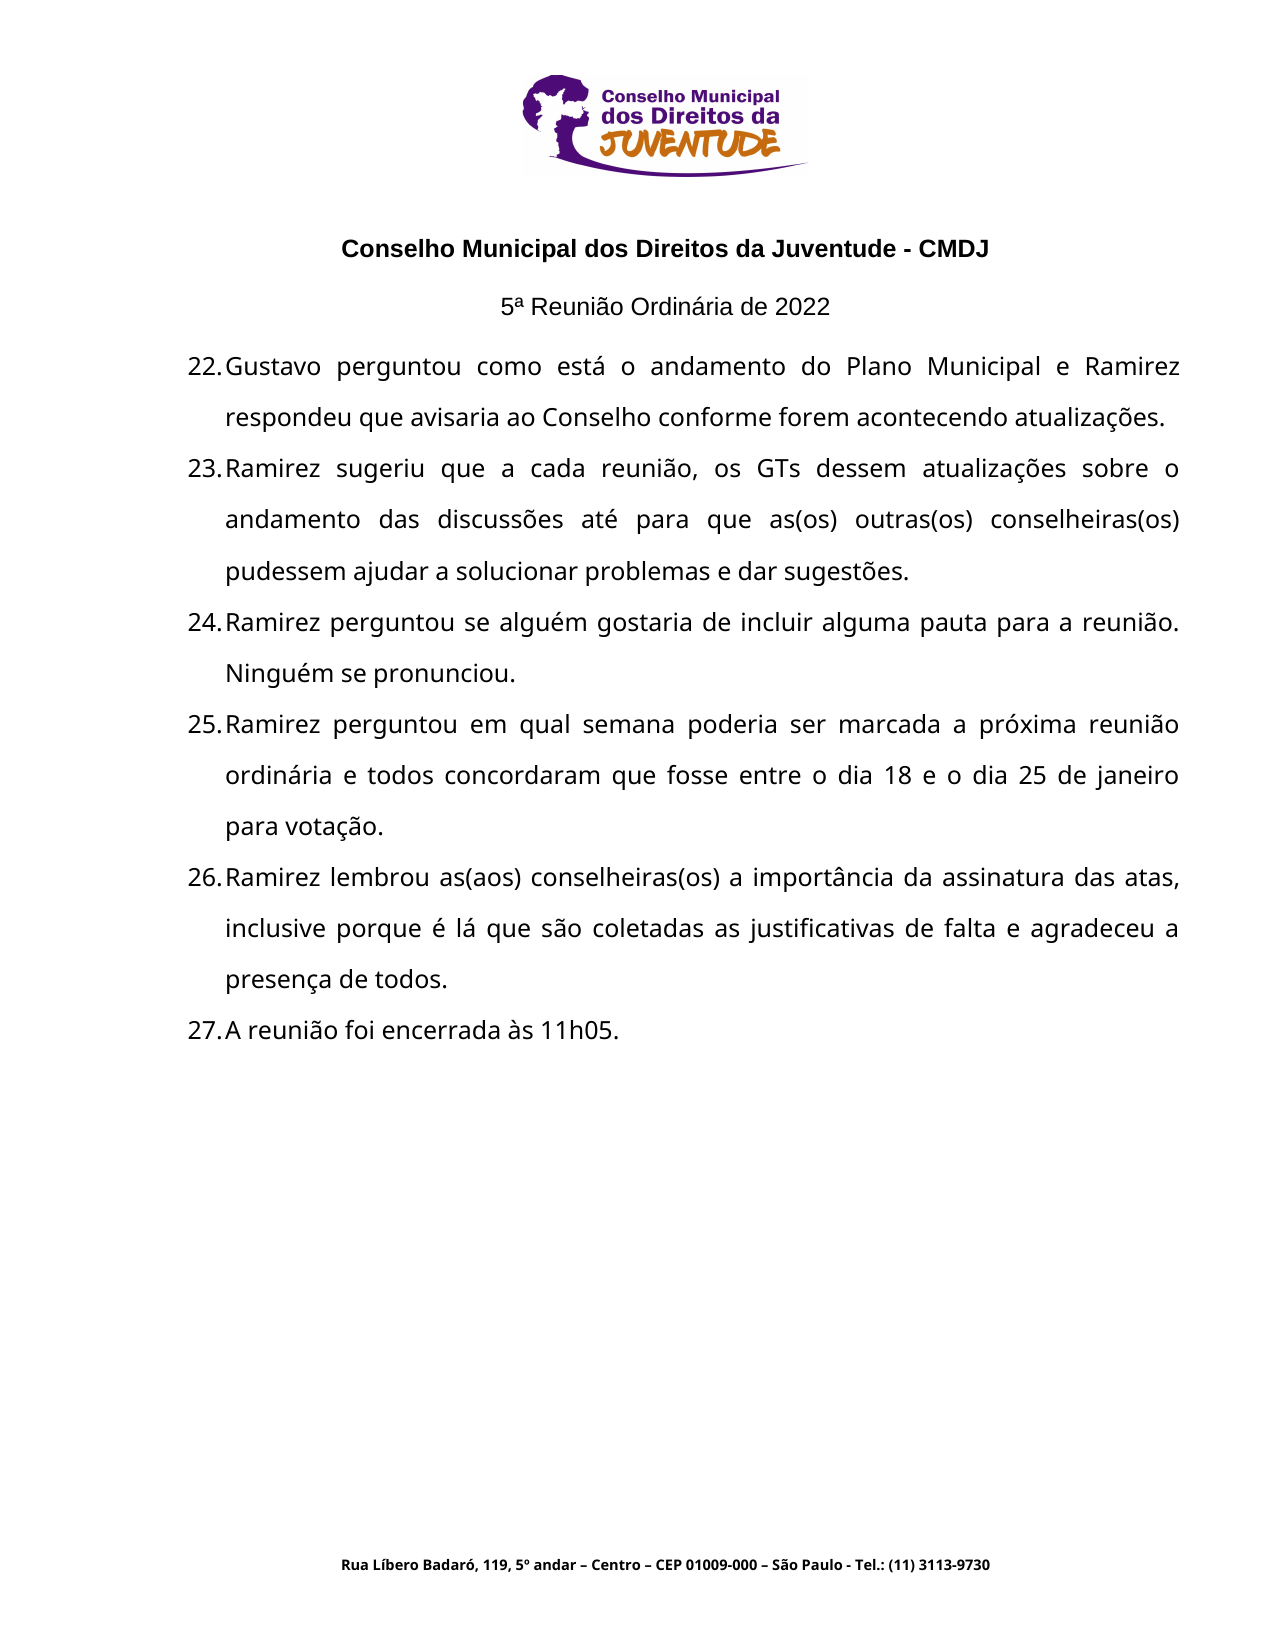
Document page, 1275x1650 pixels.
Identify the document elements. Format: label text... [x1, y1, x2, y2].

list Gustavo perguntou como está o andamento do Plano Municipal e Ramirez respondeu que avisaria ao Conselho conforme forem acontecendo atualizações. [187, 349, 1181, 434]
list Ramirez perguntou em qual semana poderia ser marcada a próxima reunião ordinária e todos concordaram que fosse entre o dia 18 e o dia 25 de janeiro para votação. [187, 706, 1181, 842]
list Ramirez lembrou as(aos) conselheiras(os) a importância da assinatura das atas, inclusive porque é lá que são coletadas as justificativas de falta e agradeceu a presença de todos. [187, 859, 1181, 996]
list Ramirez perguntou se alguém gostaria de incluir alguma pauta para a reunião. Ninguém se pronunciou. [187, 604, 1181, 689]
list Ramirez sugeriu que a cada reunião, os GTs dessem atualizações sobre o andamento das discussões até para que as(os) outras(os) conselheiras(os) pudessem ajudar a solucionar problemas e dar sugestões. [187, 451, 1181, 587]
list A reunião foi encerrada às 11h05. [187, 1013, 1181, 1047]
picture [522, 75, 809, 177]
